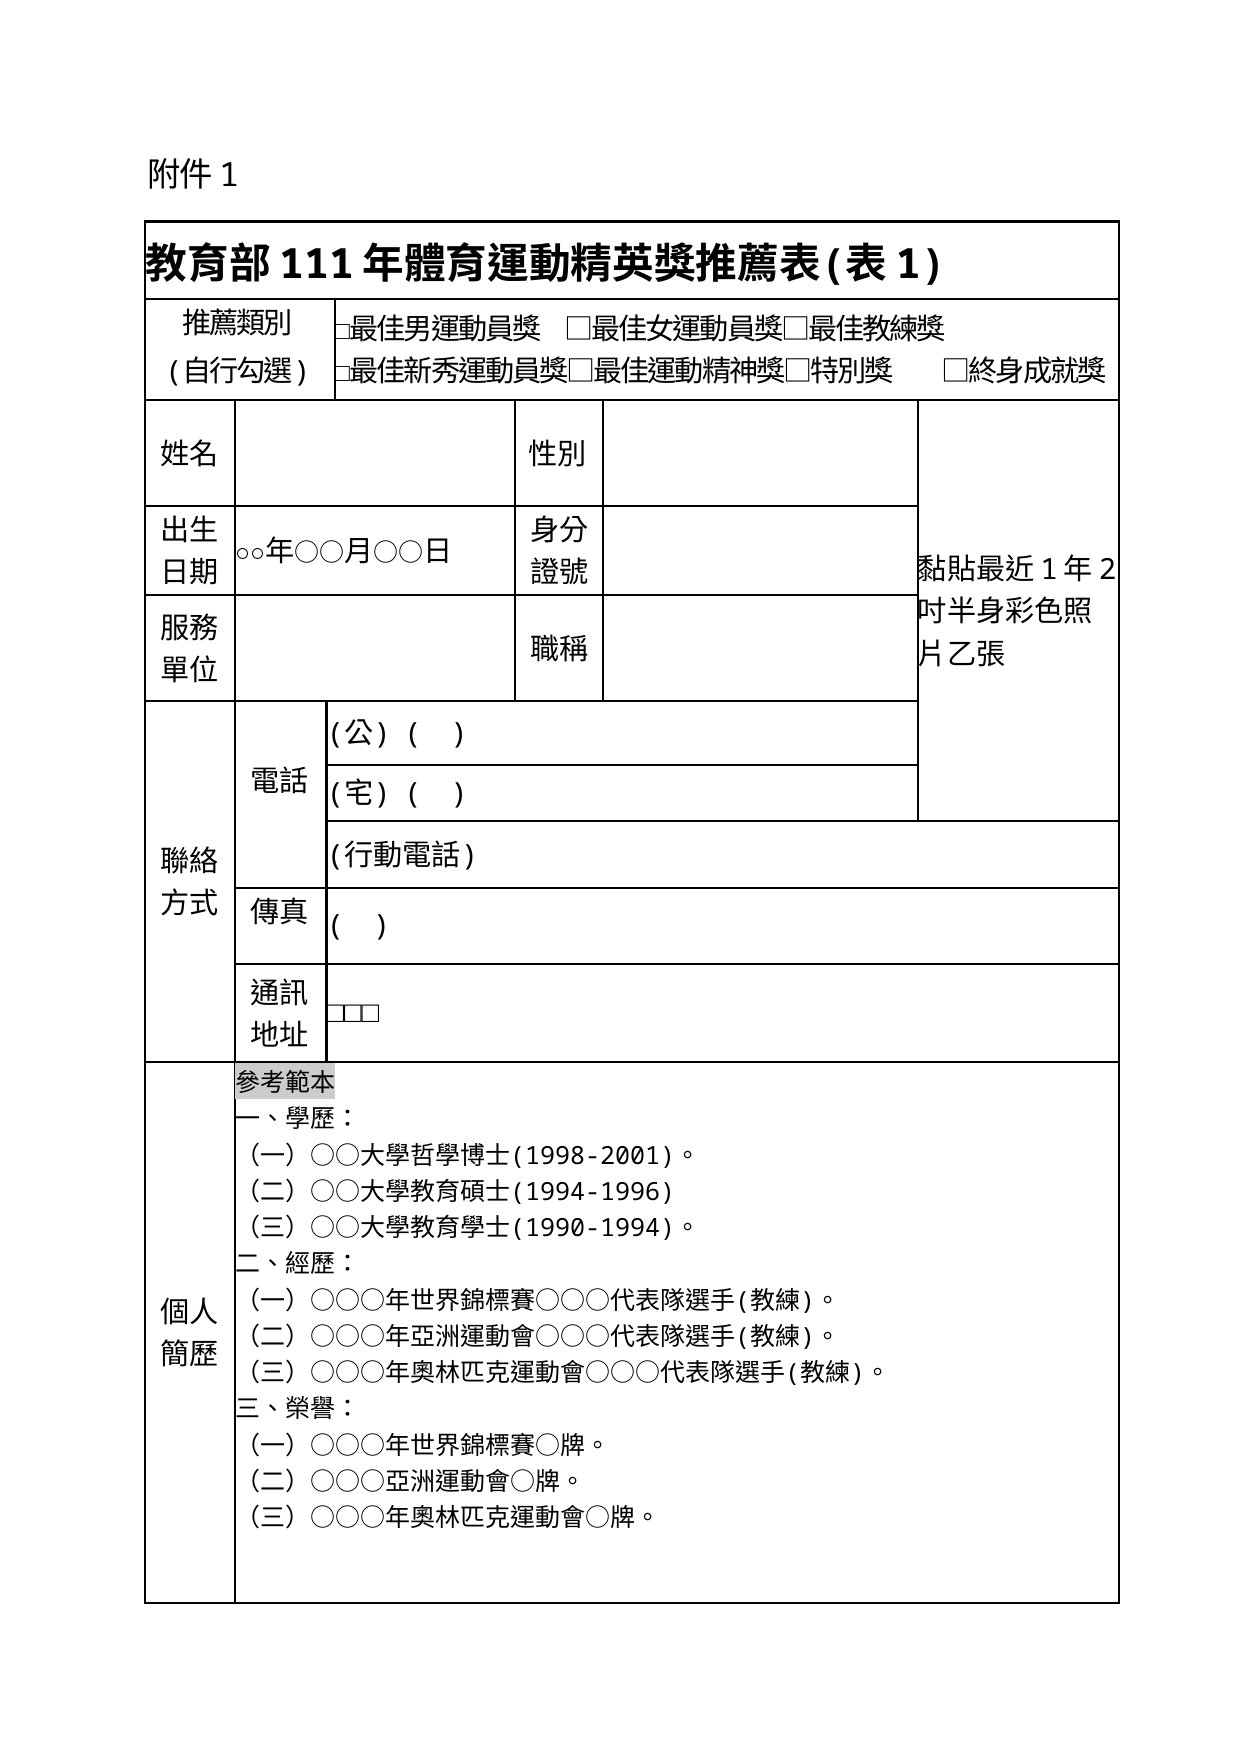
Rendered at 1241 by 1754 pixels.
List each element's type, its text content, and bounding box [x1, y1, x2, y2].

table_cell ( ) [328, 889, 1118, 963]
table_cell □□□ [328, 965, 1118, 1061]
table_cell 服務 單位 [146, 596, 234, 700]
table_cell (行動電話) [328, 822, 1118, 887]
table_cell 電話 [236, 702, 325, 887]
table_cell [236, 401, 514, 505]
table_cell 聯絡 方式 [146, 702, 234, 1061]
table_cell □最佳男運動員獎 □最佳女運動員獎□最佳教練獎 □最佳新秀運動員獎□最佳運動精神獎□特別獎 □終身成就獎 [336, 300, 1118, 399]
table_cell 參考範本 一、學歷： （一）○○大學哲學博士(1998-2001)。 （二）○○大學教育碩士(1994-1996) （三）○○大學教育學士(1990-1994)。 二、經歷： （一）○○○年世界錦標賽○○○代表隊選手(教練)。 （二）○○○年亞洲運動會○○○代表隊選手(教練)。 （三）○○○年奧林匹克運動會○○○代表隊選手(教練)。 三、榮譽： （一）○○○年世界錦標賽○牌。 （二）○○○亞洲運動會○牌。 （三）○○○年奧林匹克運動會○牌。 [236, 1063, 1118, 1602]
table_cell [604, 596, 917, 700]
table_cell [604, 507, 917, 594]
table_cell [604, 401, 917, 505]
table_cell 姓名 [146, 401, 234, 505]
table_header 教育部111年體育運動精英獎推薦表(表1) [146, 223, 1118, 298]
table_cell 黏貼最近1年2吋半身彩色照片乙張 [919, 401, 1118, 820]
table_cell 性別 [516, 401, 602, 505]
text 附件1 [148, 148, 1122, 196]
table_cell 個人 簡歷 [146, 1063, 234, 1602]
table_cell 通訊 地址 [236, 965, 325, 1061]
table_cell 出生 日期 [146, 507, 234, 594]
table_cell 傳真 [236, 889, 325, 963]
table_cell 身分 證號 [516, 507, 602, 594]
table_cell [236, 596, 514, 700]
table_cell 推薦類別 (自行勾選) [146, 300, 334, 399]
table_cell (宅) ( ) [328, 766, 917, 820]
table_cell (公) ( ) [328, 702, 917, 763]
table_cell 職稱 [516, 596, 602, 700]
table_cell ○○年○○月○○日 [236, 507, 514, 594]
